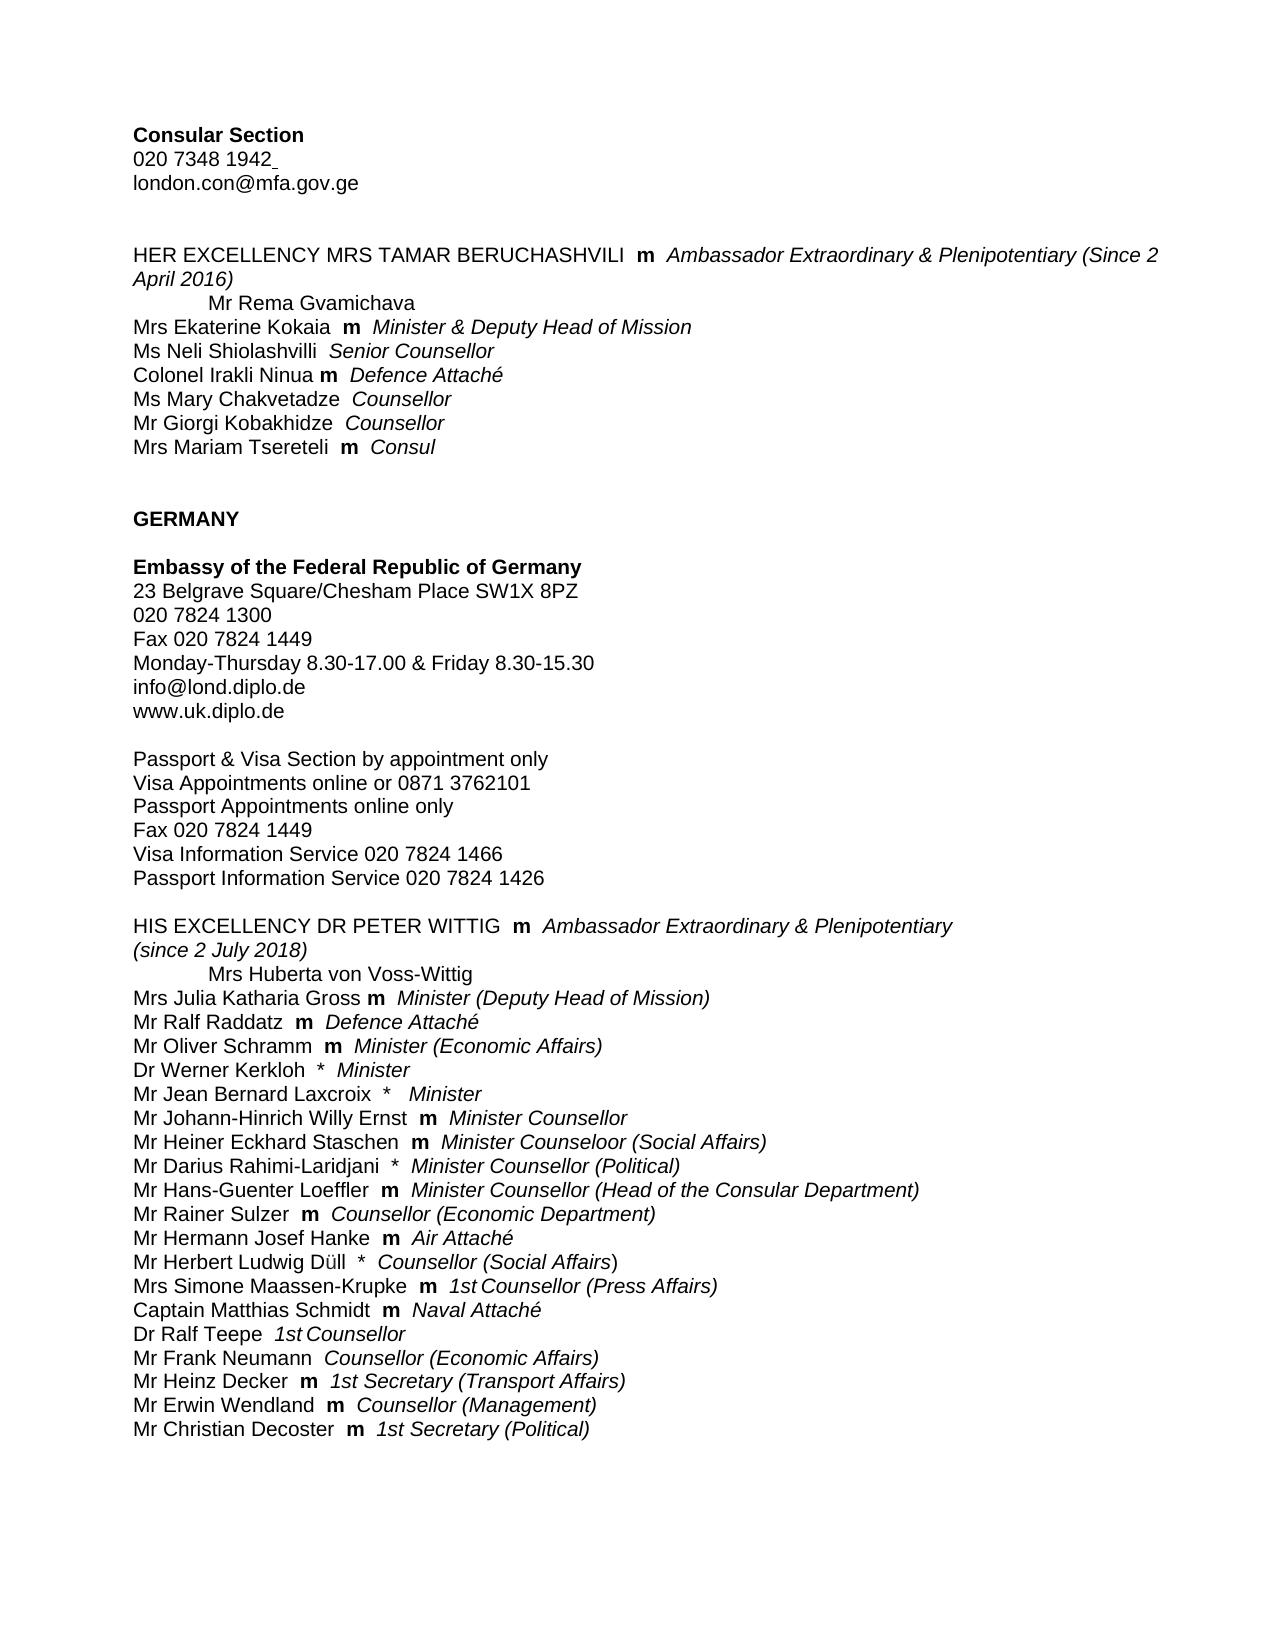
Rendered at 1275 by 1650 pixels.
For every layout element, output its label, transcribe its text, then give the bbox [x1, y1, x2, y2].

text Colonel Irakli Ninua m Defence Attaché [133, 363, 1181, 387]
text www.uk.diplo.de [133, 698, 1181, 722]
text Visa Information Service 020 7824 1466 [133, 842, 1181, 866]
text Embassy of the Federal Republic of Germany [133, 555, 1181, 579]
text Mrs Julia Katharia Gross m Minister (Deputy Head of Mission) [133, 986, 1181, 1010]
text Mr Hermann Josef Hanke m Air Attaché [133, 1226, 1181, 1249]
text HIS EXCELLENCY DR PETER WITTIG m Ambassador Extraordinary & Plenipotentiary [133, 914, 1181, 938]
text HER EXCELLENCY MRS TAMAR BERUCHASHVILI m Ambassador Extraordinary & Plenipotentiary (Since 2 April 2016) [133, 243, 1181, 291]
text Dr Werner Kerkloh * Minister [133, 1058, 1181, 1082]
text 020 7824 1300 [133, 603, 1181, 627]
text Mr Frank Neumann Counsellor (Economic Affairs) [133, 1345, 1181, 1369]
text Mr Christian Decoster m 1st Secretary (Political) [133, 1417, 1181, 1441]
text Mr Heinz Decker m 1st Secretary (Transport Affairs) [133, 1369, 1181, 1393]
text Mr Erwin Wendland m Counsellor (Management) [133, 1393, 1181, 1417]
text GERMANY [133, 507, 1181, 531]
text Mr Hans-Guenter Loeffler m Minister Counsellor (Head of the Consular Department) [133, 1178, 1181, 1202]
text Mrs Mariam Tsereteli m Consul [133, 435, 1181, 459]
text Mr Rema Gvamichava [133, 291, 1181, 315]
text Mr Heiner Eckhard Staschen m Minister Counseloor (Social Affairs) [133, 1130, 1181, 1154]
text Consular Section [133, 123, 1181, 147]
text Passport Information Service 020 7824 1426 [133, 866, 1181, 890]
text Mrs Ekaterine Kokaia m Minister & Deputy Head of Mission [133, 315, 1181, 339]
text Mr Giorgi Kobakhidze Counsellor [133, 411, 1181, 435]
text Mr Ralf Raddatz m Defence Attaché [133, 1010, 1181, 1034]
text 020 7348 1942 london.con@mfa.gov.ge [133, 147, 430, 195]
text Ms Neli Shiolashvilli Senior Counsellor [133, 339, 1181, 363]
text (since 2 July 2018) [133, 938, 1181, 962]
text Passport & Visa Section by appointment only [133, 746, 1181, 770]
text Mrs Huberta von Voss-Wittig [133, 962, 1181, 986]
text Fax 020 7824 1449 [133, 818, 1181, 842]
text Mr Herbert Ludwig Düll * Counsellor (Social Affairs) [133, 1249, 1181, 1273]
text Mr Jean Bernard Laxcroix * Minister [133, 1082, 1181, 1106]
text Visa Appointments online or 0871 3762101 [133, 770, 1181, 794]
text Captain Matthias Schmidt m Naval Attaché [133, 1297, 1181, 1321]
text Mr Johann-Hinrich Willy Ernst m Minister Counsellor [133, 1106, 1181, 1130]
text Monday-Thursday 8.30-17.00 & Friday 8.30-15.30 [133, 651, 1181, 674]
text Passport Appointments online only [133, 794, 1181, 818]
text info@lond.diplo.de [133, 674, 1181, 698]
text Ms Mary Chakvetadze Counsellor [133, 387, 1181, 411]
text Mrs Simone Maassen-Krupke m 1st Counsellor (Press Affairs) [133, 1273, 1181, 1297]
text Mr Darius Rahimi-Laridjani * Minister Counsellor (Political) [133, 1154, 1181, 1178]
text Dr Ralf Teepe 1st Counsellor [133, 1321, 1181, 1345]
text Fax 020 7824 1449 [133, 627, 1181, 651]
text Mr Oliver Schramm m Minister (Economic Affairs) [133, 1034, 1181, 1058]
text Mr Rainer Sulzer m Counsellor (Economic Department) [133, 1202, 1181, 1226]
text 23 Belgrave Square/Chesham Place SW1X 8PZ [133, 579, 1181, 603]
